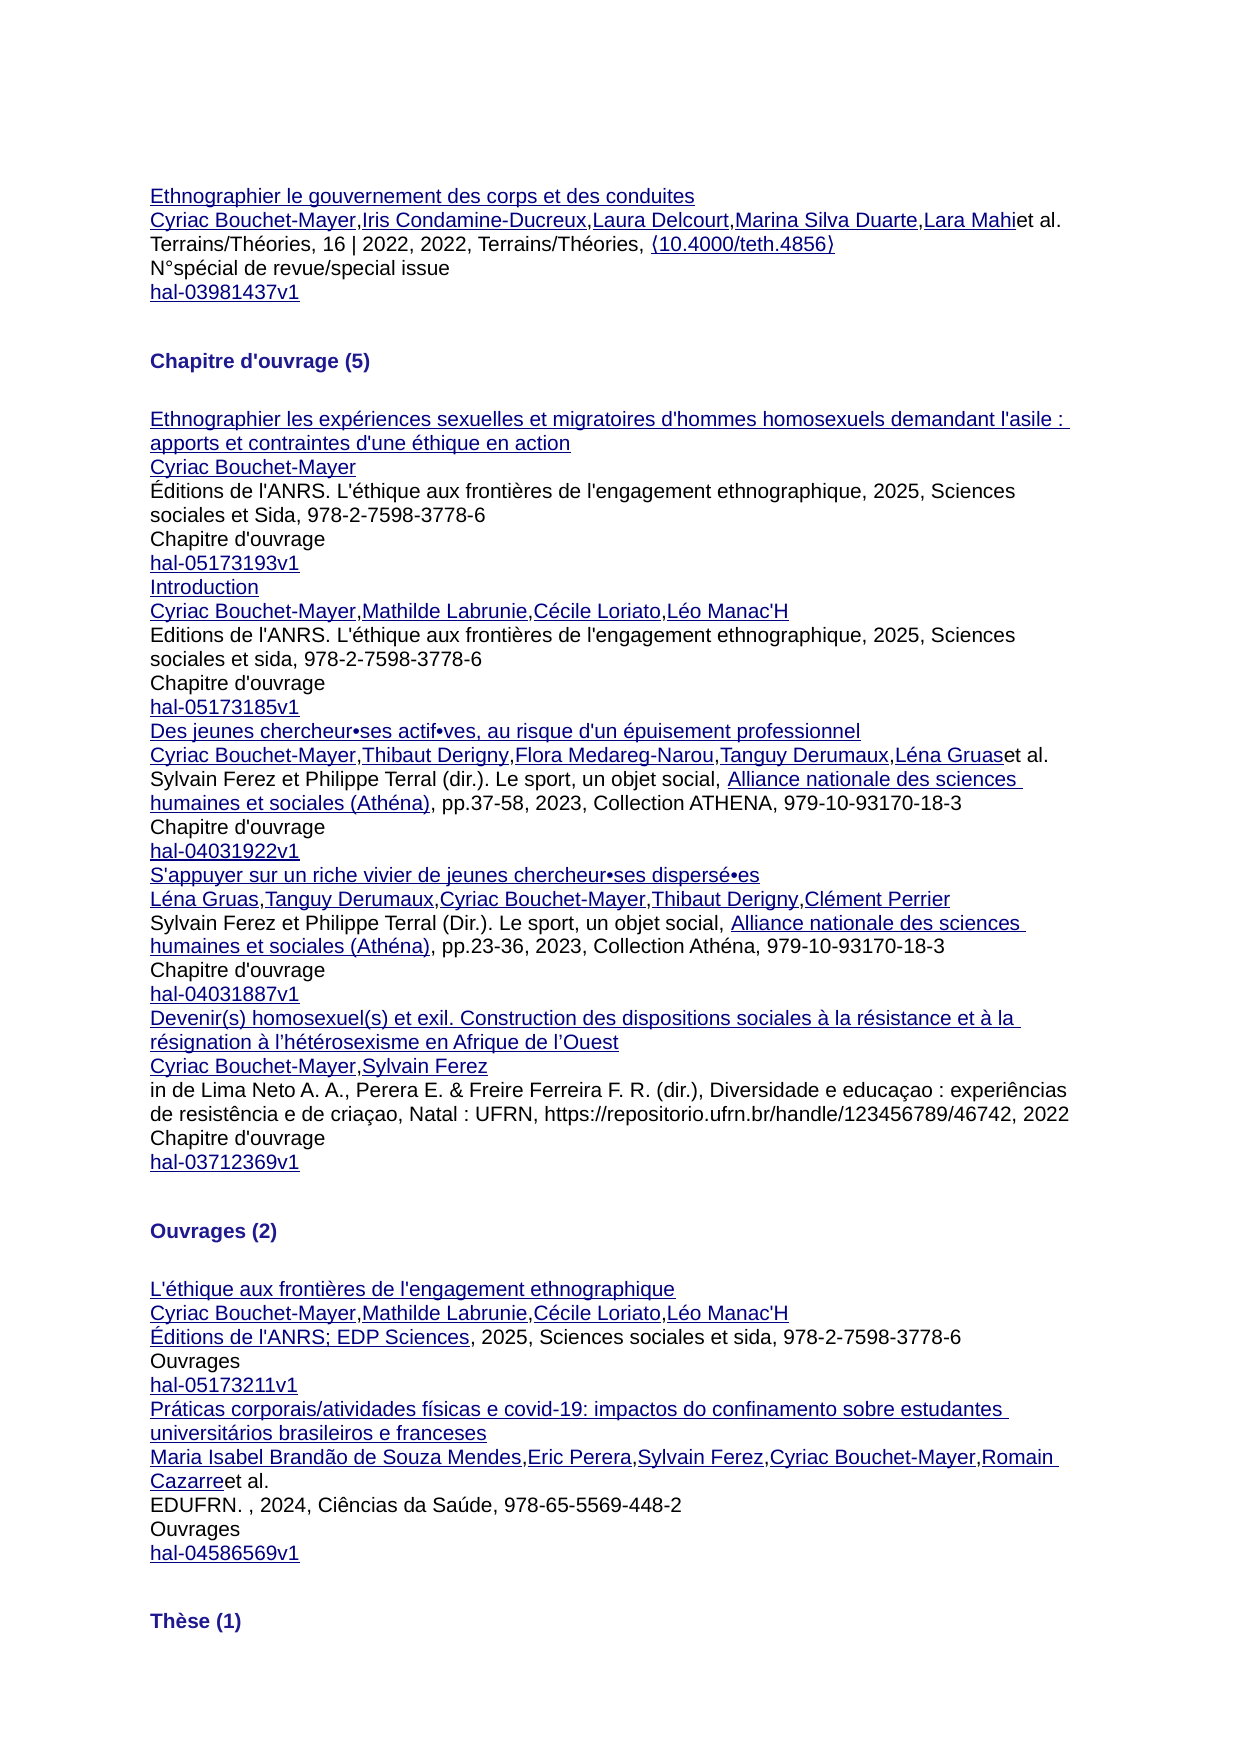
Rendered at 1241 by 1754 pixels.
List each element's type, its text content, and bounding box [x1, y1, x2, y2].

table_cell Práticas corporais/atividades físicas e covid-19: impactos do confinamento sobre estudantes universitários brasileiros e franceses Maria Isabel Brandão de Souza Mendes,Eric Perera,Sylvain Ferez,Cyriac Bouchet-Mayer,Romain Cazarreet al. EDUFRN. , 2024, Ciências da Saúde, 978-65-5569-448-2 Ouvrages hal-04586569v1 [150, 1397, 1090, 1564]
table_cell S'appuyer sur un riche vivier de jeunes chercheur•ses dispersé•es Léna Gruas,Tanguy Derumaux,Cyriac Bouchet-Mayer,Thibaut Derigny,Clément Perrier Sylvain Ferez et Philippe Terral (Dir.). Le sport, un objet social, Alliance nationale des sciences humaines et sociales (Athéna), pp.23-36, 2023, Collection Athéna, 979-10-93170-18-3 Chapitre d'ouvrage hal-04031887v1 [150, 863, 1090, 1006]
table_header L'éthique aux frontières de l'engagement ethnographique Cyriac Bouchet-Mayer,Mathilde Labrunie,Cécile Loriato,Léo Manac'H Éditions de l'ANRS; EDP Sciences, 2025, Sciences sociales et sida, 978-2-7598-3778-6 Ouvrages hal-05173211v1 [150, 1277, 1090, 1397]
table_cell Des jeunes chercheur•ses actif•ves, au risque d'un épuisement professionnel Cyriac Bouchet-Mayer,Thibaut Derigny,Flora Medareg-Narou,Tanguy Derumaux,Léna Gruaset al. Sylvain Ferez et Philippe Terral (dir.). Le sport, un objet social, Alliance nationale des sciences humaines et sociales (Athéna), pp.37-58, 2023, Collection ATHENA, 979-10-93170-18-3 Chapitre d'ouvrage hal-04031922v1 [150, 719, 1090, 862]
table_header Ethnographier le gouvernement des corps et des conduites Cyriac Bouchet-Mayer,Iris Condamine-Ducreux,Laura Delcourt,Marina Silva Duarte,Lara Mahiet al. Terrains/Théories, 16 | 2022, 2022, Terrains/Théories, ⟨10.4000/teth.4856⟩ N°spécial de revue/special issue hal-03981437v1 [150, 184, 1090, 304]
subtitle Ouvrages (2) [150, 1219, 1090, 1243]
subtitle Thèse (1) [150, 1609, 1090, 1633]
table_cell Devenir(s) homosexuel(s) et exil. Construction des dispositions sociales à la résistance et à la résignation à l’hétérosexisme en Afrique de l’Ouest Cyriac Bouchet-Mayer,Sylvain Ferez in de Lima Neto A. A., Perera E. & Freire Ferreira F. R. (dir.), Diversidade e educaçao : experiências de resistência e de criaçao, Natal : UFRN, https://repositorio.ufrn.br/handle/123456789/46742, 2022 Chapitre d'ouvrage hal-03712369v1 [150, 1006, 1090, 1174]
table_header Ethnographier les expériences sexuelles et migratoires d'hommes homosexuels demandant l'asile : apports et contraintes d'une éthique en action Cyriac Bouchet-Mayer Éditions de l'ANRS. L'éthique aux frontières de l'engagement ethnographique, 2025, Sciences sociales et Sida, 978-2-7598-3778-6 Chapitre d'ouvrage hal-05173193v1 [150, 407, 1090, 575]
subtitle Chapitre d'ouvrage (5) [150, 349, 1090, 373]
table_cell Introduction Cyriac Bouchet-Mayer,Mathilde Labrunie,Cécile Loriato,Léo Manac'H Editions de l'ANRS. L'éthique aux frontières de l'engagement ethnographique, 2025, Sciences sociales et sida, 978-2-7598-3778-6 Chapitre d'ouvrage hal-05173185v1 [150, 575, 1090, 719]
